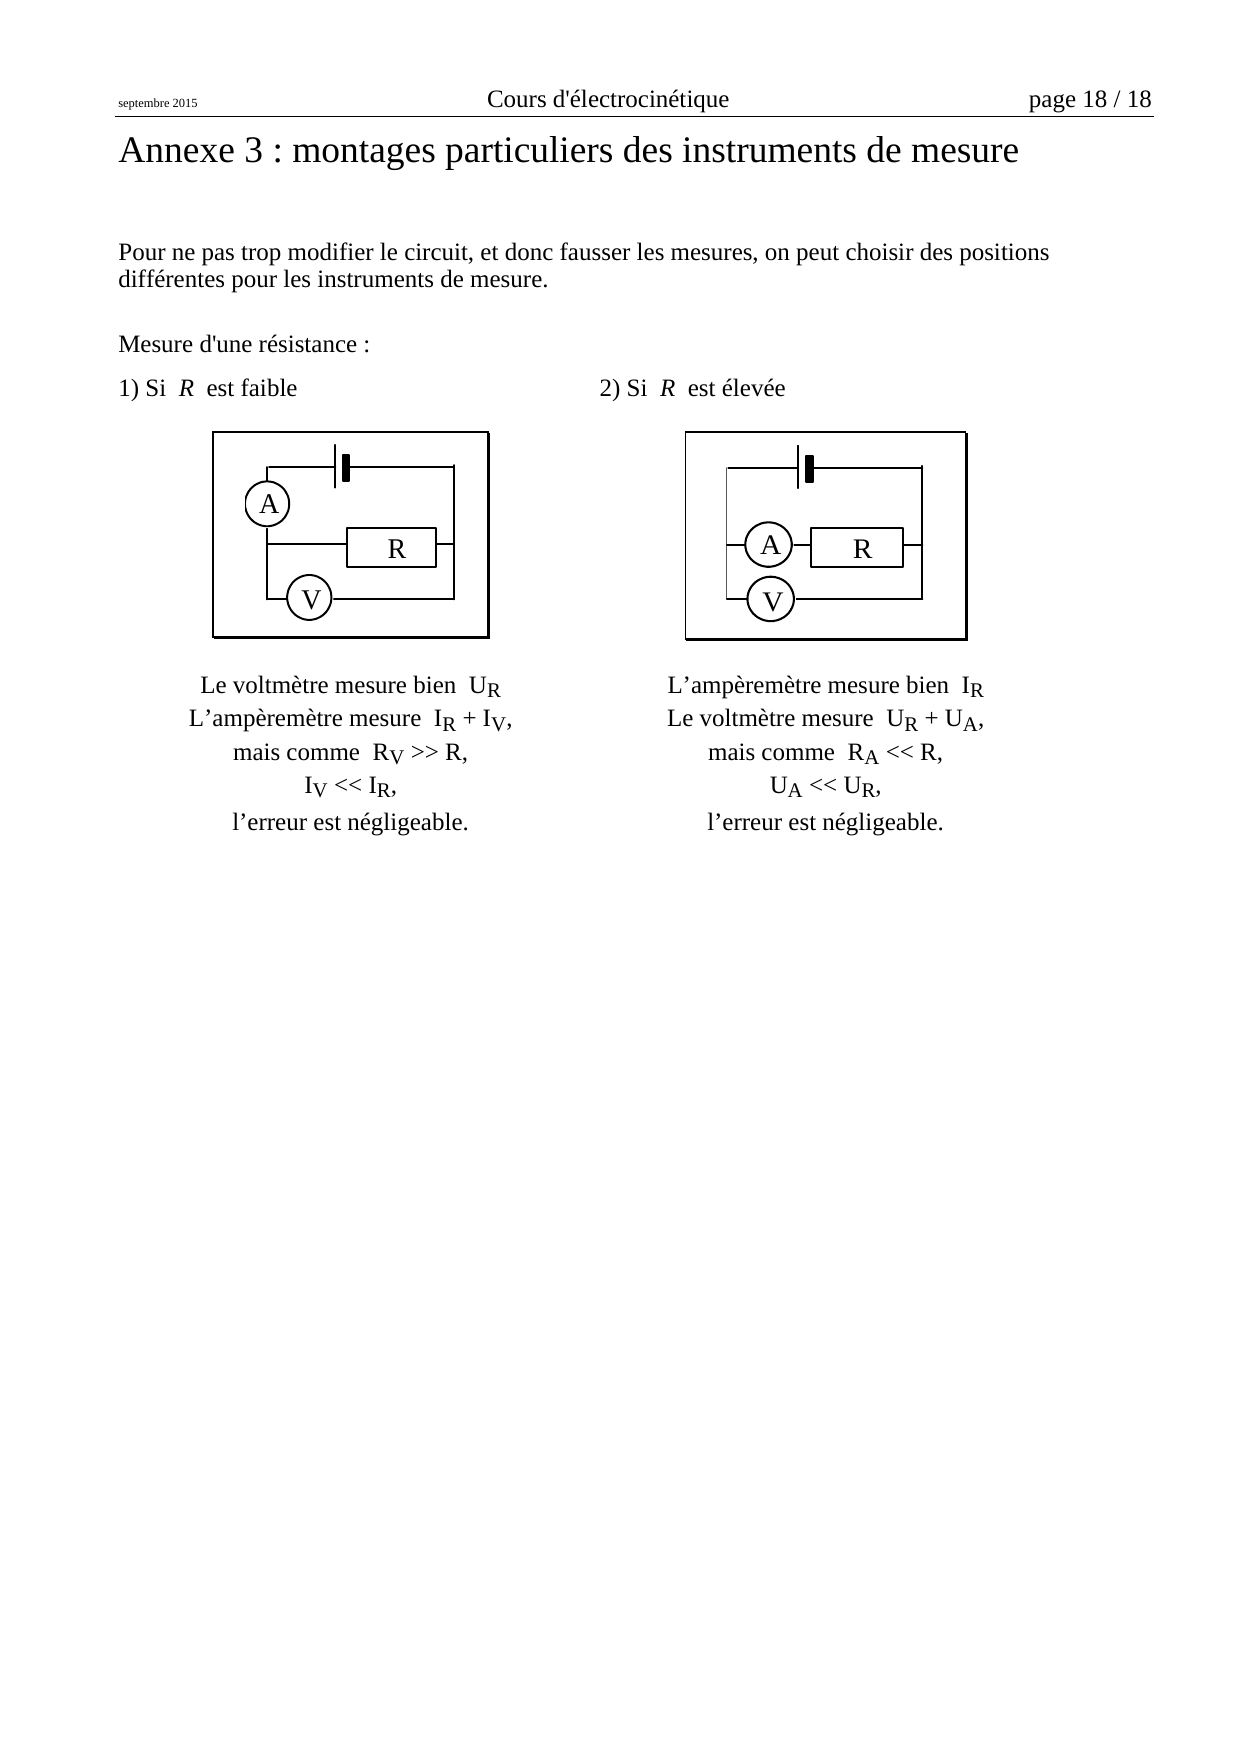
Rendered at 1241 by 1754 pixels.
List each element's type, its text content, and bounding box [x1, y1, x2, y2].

table_header 2) Si R est élevée [591, 374, 1060, 669]
text Pour ne pas trop modifier le circuit, et donc fausser les mesures, on peut choisir des positions différentes pour les instruments de mesure. [118, 238, 1152, 293]
table_cell L’ampèremètre mesure bien IR Le voltmètre mesure UR + UA, mais comme RA << R, UA << UR, l’erreur est négligeable. [591, 669, 1060, 836]
text Annexe 3 : montages particuliers des instruments de mesure [118, 129, 1152, 171]
table_header 1) Si R est faible [110, 374, 591, 669]
table_cell Le voltmètre mesure bien UR L’ampèremètre mesure IR + IV, mais comme RV >> R, IV << IR, l’erreur est négligeable. [110, 669, 591, 836]
text Mesure d'une résistance : [118, 330, 1152, 358]
